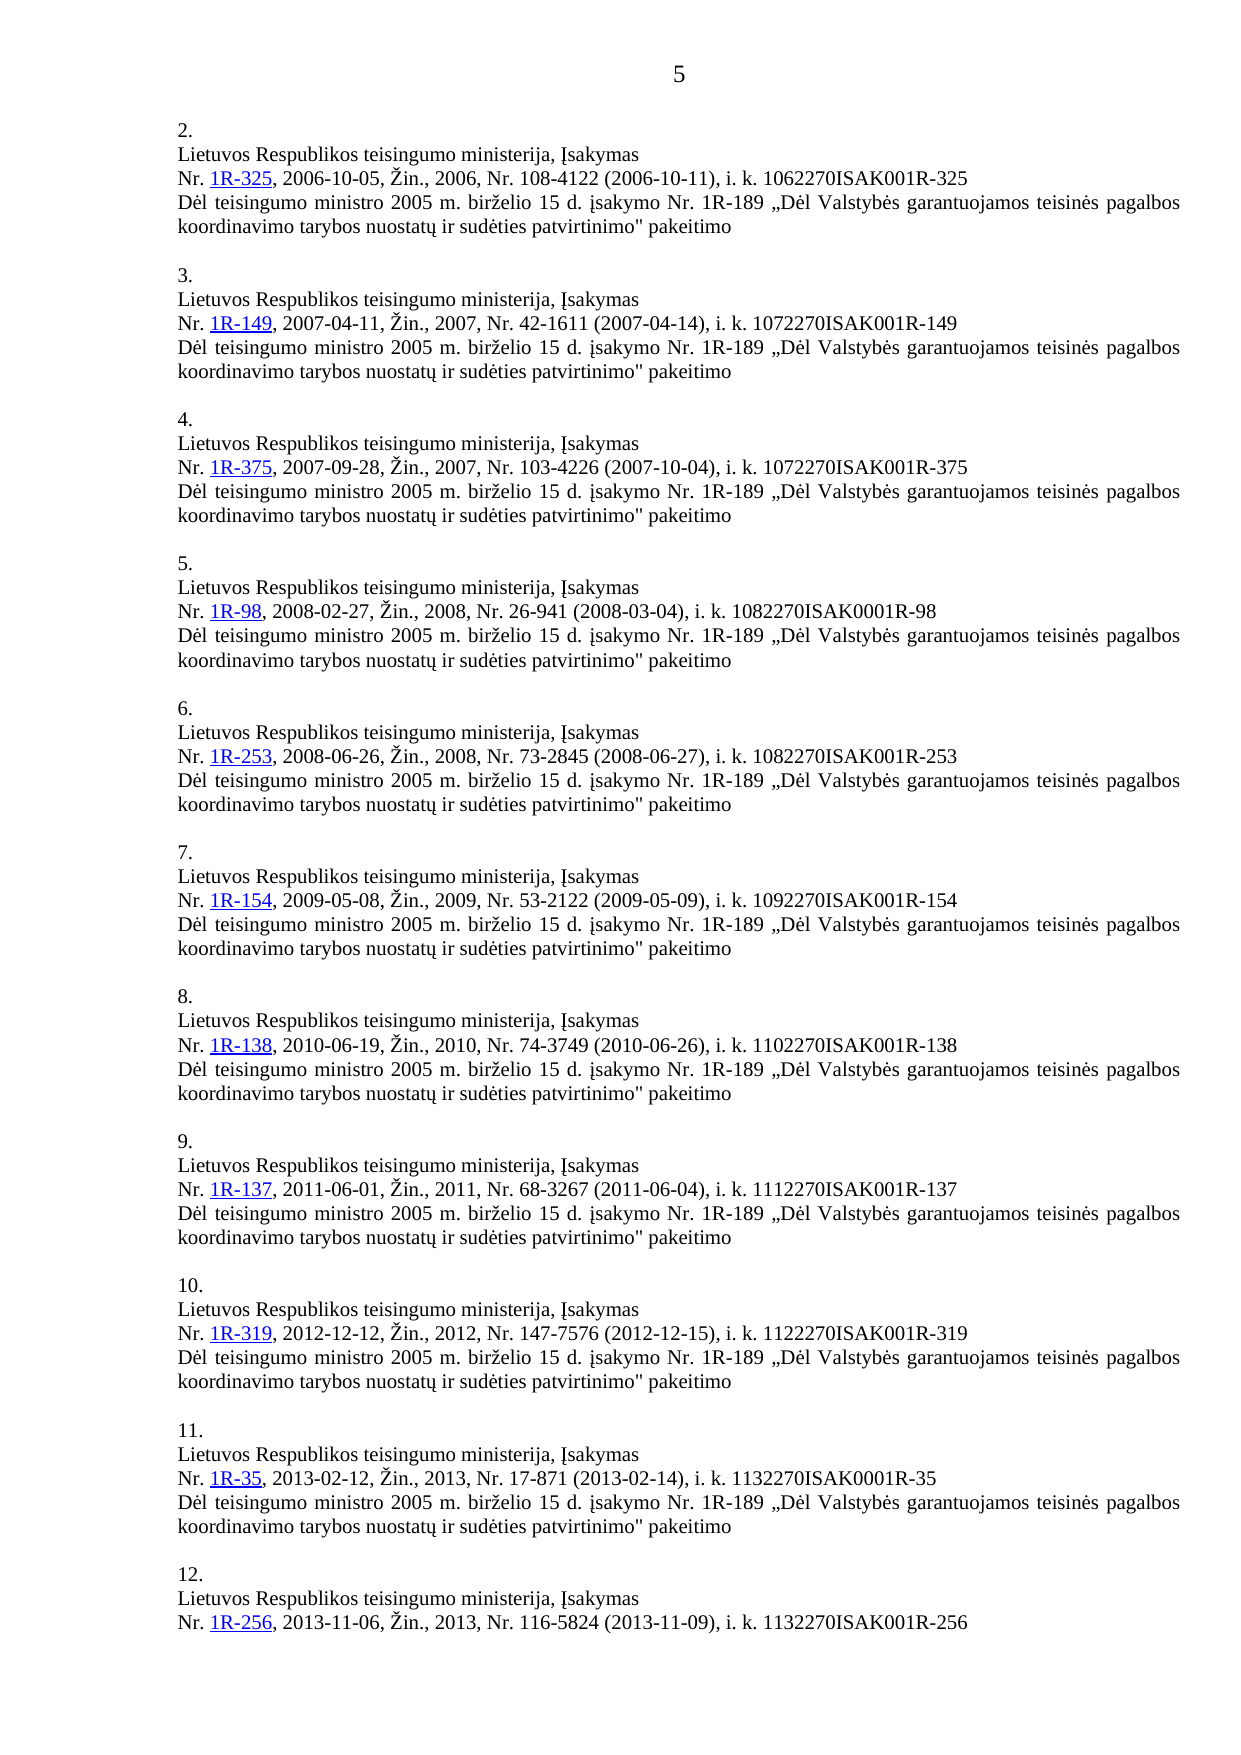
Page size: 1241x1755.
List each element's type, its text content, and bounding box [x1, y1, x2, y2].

text Nr. 1R-154, 2009-05-08, Žin., 2009, Nr. 53-2122 (2009-05-09), i. k. 1092270ISAK001R-154 [177, 888, 1181, 912]
text Lietuvos Respublikos teisingumo ministerija, Įsakymas [177, 575, 1181, 599]
text 9. [177, 1129, 1181, 1153]
text 7. [177, 840, 1181, 864]
text Dėl teisingumo ministro 2005 m. birželio 15 d. įsakymo Nr. 1R-189 „Dėl Valstybės garantuojamos teisinės pagalbos koordinavimo tarybos nuostatų ir sudėties patvirtinimo" pakeitimo [177, 335, 1181, 383]
text Lietuvos Respublikos teisingumo ministerija, Įsakymas [177, 287, 1181, 311]
text Lietuvos Respublikos teisingumo ministerija, Įsakymas [177, 1297, 1181, 1321]
text Lietuvos Respublikos teisingumo ministerija, Įsakymas [177, 1586, 1181, 1610]
text 8. [177, 984, 1181, 1008]
text Nr. 1R-137, 2011-06-01, Žin., 2011, Nr. 68-3267 (2011-06-04), i. k. 1112270ISAK001R-137 [177, 1177, 1181, 1201]
text Dėl teisingumo ministro 2005 m. birželio 15 d. įsakymo Nr. 1R-189 „Dėl Valstybės garantuojamos teisinės pagalbos koordinavimo tarybos nuostatų ir sudėties patvirtinimo" pakeitimo [177, 1345, 1181, 1393]
text Nr. 1R-149, 2007-04-11, Žin., 2007, Nr. 42-1611 (2007-04-14), i. k. 1072270ISAK001R-149 [177, 311, 1181, 335]
text 5. [177, 551, 1181, 575]
text Lietuvos Respublikos teisingumo ministerija, Įsakymas [177, 1008, 1181, 1032]
text Nr. 1R-256, 2013-11-06, Žin., 2013, Nr. 116-5824 (2013-11-09), i. k. 1132270ISAK001R-256 [177, 1610, 1181, 1634]
text Nr. 1R-253, 2008-06-26, Žin., 2008, Nr. 73-2845 (2008-06-27), i. k. 1082270ISAK001R-253 [177, 744, 1181, 768]
text Lietuvos Respublikos teisingumo ministerija, Įsakymas [177, 1153, 1181, 1177]
text 4. [177, 407, 1181, 431]
text Dėl teisingumo ministro 2005 m. birželio 15 d. įsakymo Nr. 1R-189 „Dėl Valstybės garantuojamos teisinės pagalbos koordinavimo tarybos nuostatų ir sudėties patvirtinimo" pakeitimo [177, 1201, 1181, 1249]
text Lietuvos Respublikos teisingumo ministerija, Įsakymas [177, 864, 1181, 888]
text Dėl teisingumo ministro 2005 m. birželio 15 d. įsakymo Nr. 1R-189 „Dėl Valstybės garantuojamos teisinės pagalbos koordinavimo tarybos nuostatų ir sudėties patvirtinimo" pakeitimo [177, 623, 1181, 672]
text Dėl teisingumo ministro 2005 m. birželio 15 d. įsakymo Nr. 1R-189 „Dėl Valstybės garantuojamos teisinės pagalbos koordinavimo tarybos nuostatų ir sudėties patvirtinimo" pakeitimo [177, 768, 1181, 816]
text Nr. 1R-35, 2013-02-12, Žin., 2013, Nr. 17-871 (2013-02-14), i. k. 1132270ISAK0001R-35 [177, 1466, 1181, 1490]
text 2. [177, 118, 1181, 142]
text Nr. 1R-319, 2012-12-12, Žin., 2012, Nr. 147-7576 (2012-12-15), i. k. 1122270ISAK001R-319 [177, 1321, 1181, 1345]
text 10. [177, 1273, 1181, 1297]
text 11. [177, 1417, 1181, 1442]
text Dėl teisingumo ministro 2005 m. birželio 15 d. įsakymo Nr. 1R-189 „Dėl Valstybės garantuojamos teisinės pagalbos koordinavimo tarybos nuostatų ir sudėties patvirtinimo" pakeitimo [177, 912, 1181, 960]
text Dėl teisingumo ministro 2005 m. birželio 15 d. įsakymo Nr. 1R-189 „Dėl Valstybės garantuojamos teisinės pagalbos koordinavimo tarybos nuostatų ir sudėties patvirtinimo" pakeitimo [177, 1490, 1181, 1538]
text Dėl teisingumo ministro 2005 m. birželio 15 d. įsakymo Nr. 1R-189 „Dėl Valstybės garantuojamos teisinės pagalbos koordinavimo tarybos nuostatų ir sudėties patvirtinimo" pakeitimo [177, 1057, 1181, 1105]
text Lietuvos Respublikos teisingumo ministerija, Įsakymas [177, 720, 1181, 744]
text Dėl teisingumo ministro 2005 m. birželio 15 d. įsakymo Nr. 1R-189 „Dėl Valstybės garantuojamos teisinės pagalbos koordinavimo tarybos nuostatų ir sudėties patvirtinimo" pakeitimo [177, 190, 1181, 238]
text Nr. 1R-98, 2008-02-27, Žin., 2008, Nr. 26-941 (2008-03-04), i. k. 1082270ISAK0001R-98 [177, 599, 1181, 623]
text Lietuvos Respublikos teisingumo ministerija, Įsakymas [177, 1442, 1181, 1466]
text Dėl teisingumo ministro 2005 m. birželio 15 d. įsakymo Nr. 1R-189 „Dėl Valstybės garantuojamos teisinės pagalbos koordinavimo tarybos nuostatų ir sudėties patvirtinimo" pakeitimo [177, 479, 1181, 527]
text 12. [177, 1562, 1181, 1586]
text Nr. 1R-138, 2010-06-19, Žin., 2010, Nr. 74-3749 (2010-06-26), i. k. 1102270ISAK001R-138 [177, 1032, 1181, 1057]
text Nr. 1R-375, 2007-09-28, Žin., 2007, Nr. 103-4226 (2007-10-04), i. k. 1072270ISAK001R-375 [177, 455, 1181, 479]
text Lietuvos Respublikos teisingumo ministerija, Įsakymas [177, 142, 1181, 166]
text 3. [177, 262, 1181, 287]
text Lietuvos Respublikos teisingumo ministerija, Įsakymas [177, 431, 1181, 455]
text 6. [177, 696, 1181, 720]
text Nr. 1R-325, 2006-10-05, Žin., 2006, Nr. 108-4122 (2006-10-11), i. k. 1062270ISAK001R-325 [177, 166, 1181, 190]
